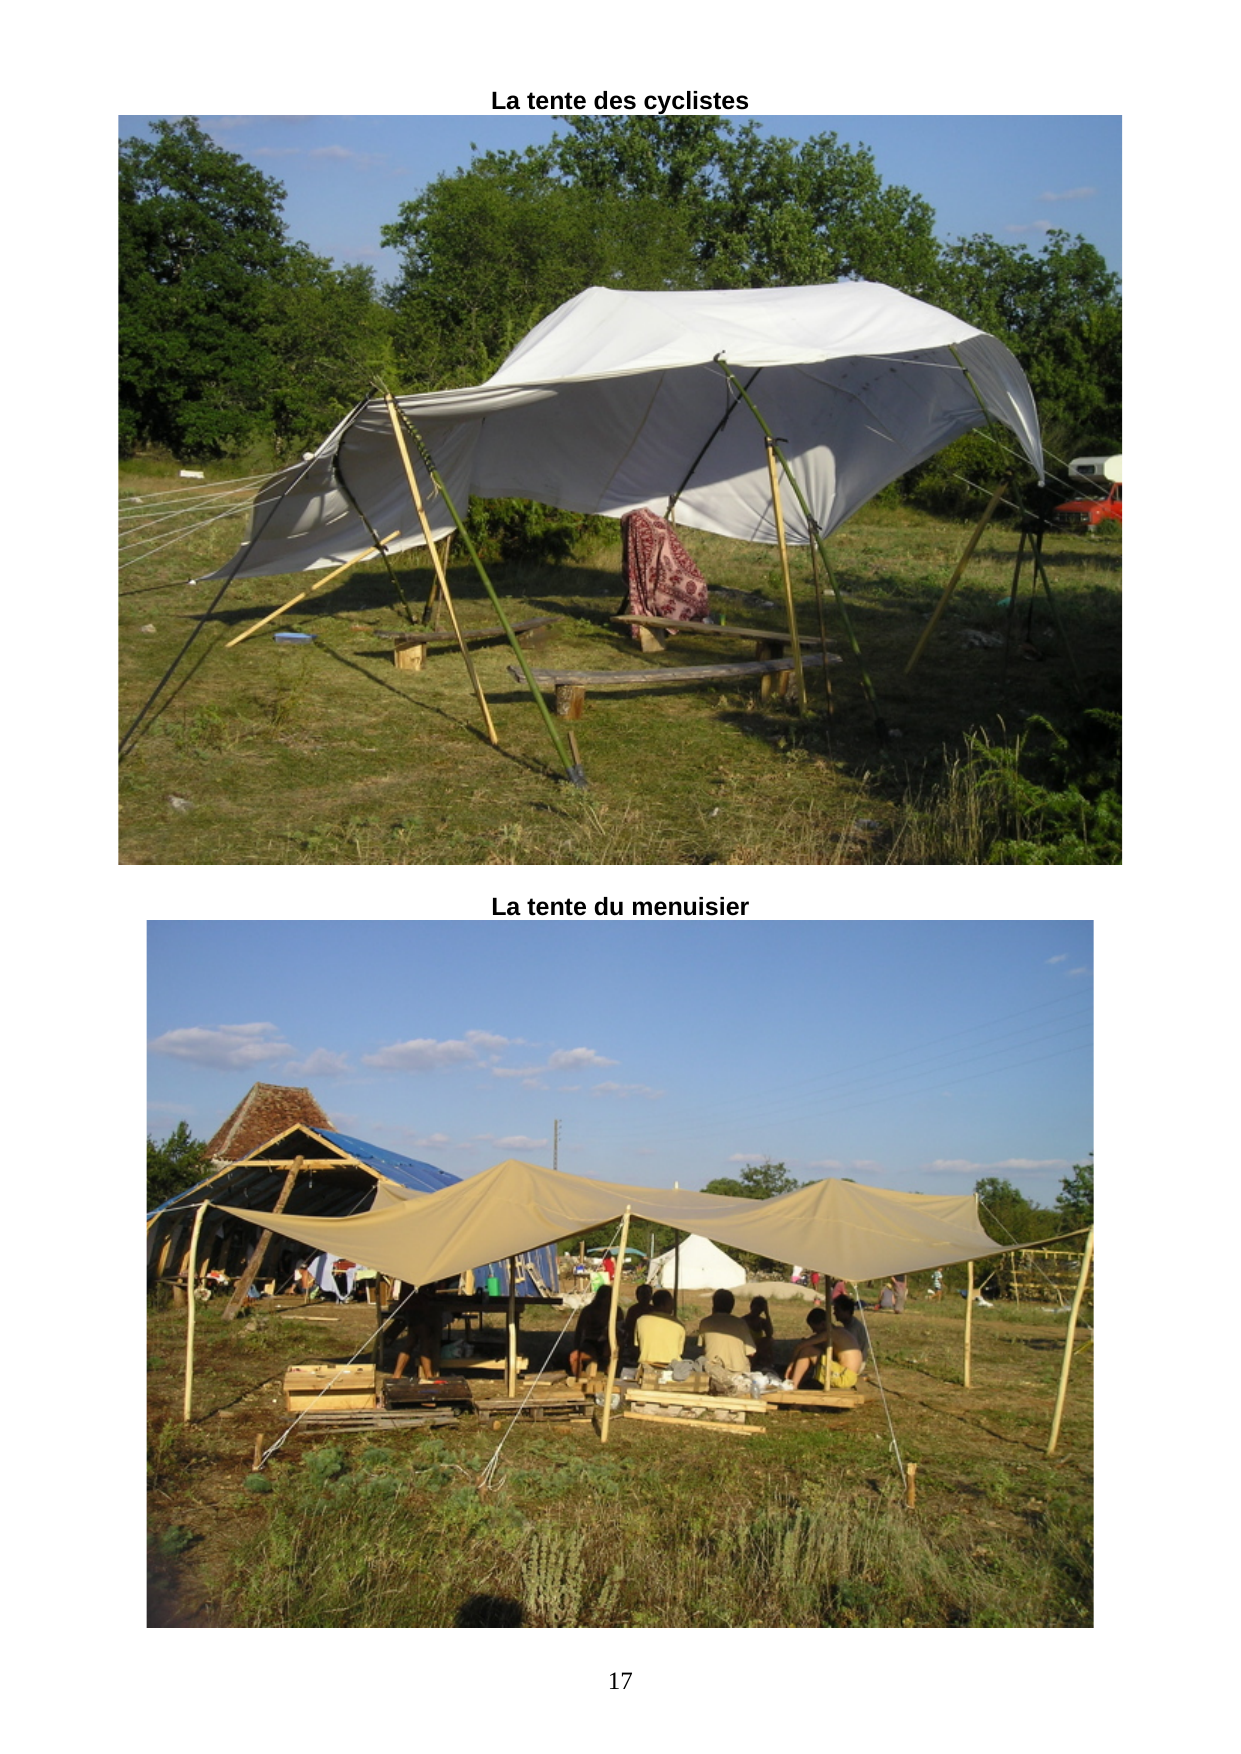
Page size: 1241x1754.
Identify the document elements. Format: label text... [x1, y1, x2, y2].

text La tente des cyclistes [59, 87, 1181, 115]
picture [118, 115, 1123, 865]
picture [146, 920, 1094, 1628]
text La tente du menuisier [59, 893, 1181, 921]
